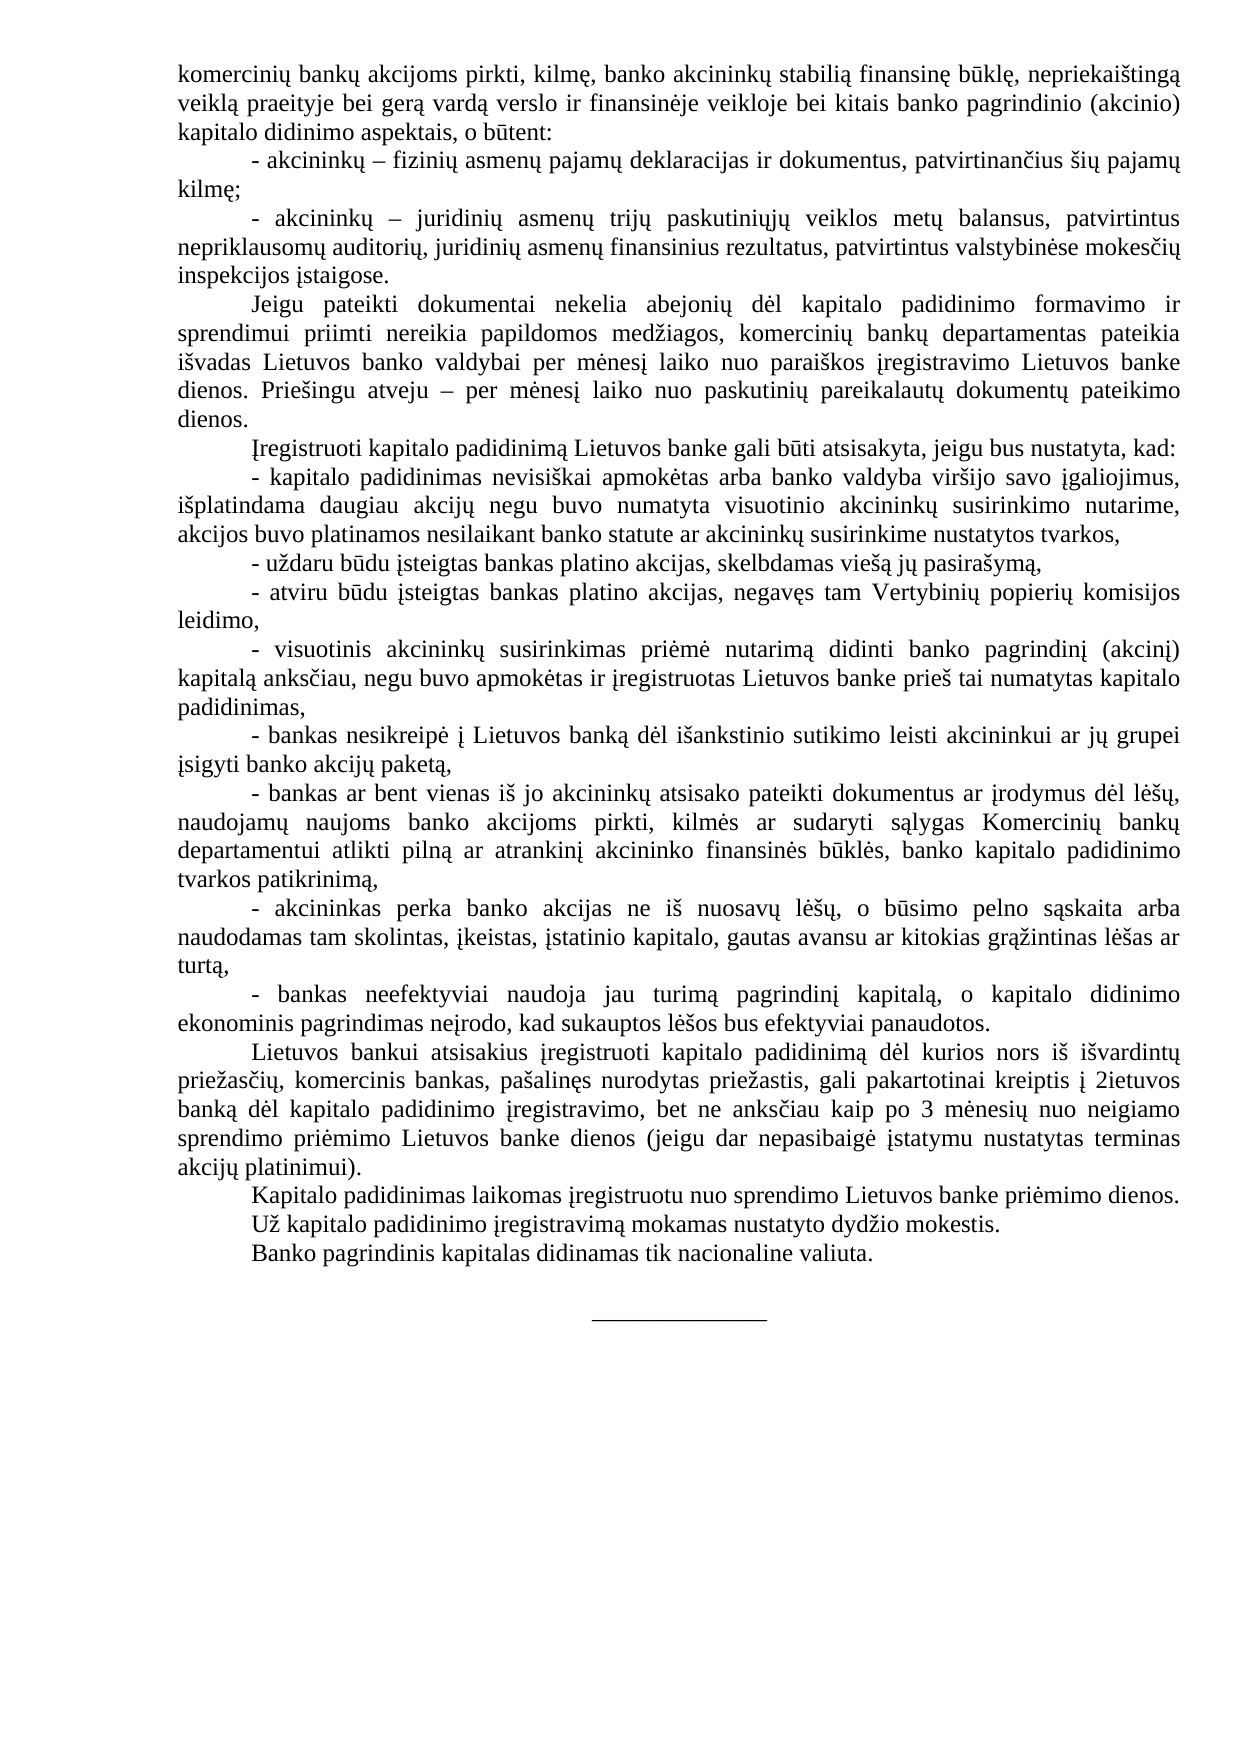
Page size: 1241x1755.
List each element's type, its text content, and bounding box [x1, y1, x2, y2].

text - bankas nesikreipė į Lietuvos banką dėl išankstinio sutikimo leisti akcininkui ar jų grupei įsigyti banko akcijų paketą, [177, 720, 1181, 778]
text - atviru būdu įsteigtas bankas platino akcijas, negavęs tam Vertybinių popierių komisijos leidimo, [177, 577, 1181, 634]
text - akcininkų – juridinių asmenų trijų paskutiniųjų veiklos metų balansus, patvirtintus nepriklausomų auditorių, juridinių asmenų finansinius rezultatus, patvirtintus valstybinėse mokesčių inspekcijos įstaigose. [177, 203, 1181, 289]
text - bankas neefektyviai naudoja jau turimą pagrindinį kapitalą, o kapitalo didinimo ekonominis pagrindimas neįrodo, kad sukauptos lėšos bus efektyviai panaudotos. [177, 979, 1181, 1037]
text Banko pagrindinis kapitalas didinamas tik nacionaline valiuta. [177, 1238, 1181, 1267]
text Kapitalo padidinimas laikomas įregistruotu nuo sprendimo Lietuvos banke priėmimo dienos. [177, 1180, 1181, 1209]
text Lietuvos bankui atsisakius įregistruoti kapitalo padidinimą dėl kurios nors iš išvardintų priežasčių, komercinis bankas, pašalinęs nurodytas priežastis, gali pakartotinai kreiptis į 2ietuvos banką dėl kapitalo padidinimo įregistravimo, bet ne anksčiau kaip po 3 mėnesių nuo neigiamo sprendimo priėmimo Lietuvos banke dienos (jeigu dar nepasibaigė įstatymu nustatytas terminas akcijų platinimui). [177, 1037, 1181, 1180]
text - visuotinis akcininkų susirinkimas priėmė nutarimą didinti banko pagrindinį (akcinį) kapitalą anksčiau, negu buvo apmokėtas ir įregistruotas Lietuvos banke prieš tai numatytas kapitalo padidinimas, [177, 634, 1181, 720]
text ______________ [177, 1295, 1181, 1324]
text Jeigu pateikti dokumentai nekelia abejonių dėl kapitalo padidinimo formavimo ir sprendimui priimti nereikia papildomos medžiagos, komercinių bankų departamentas pateikia išvadas Lietuvos banko valdybai per mėnesį laiko nuo paraiškos įregistravimo Lietuvos banke dienos. Priešingu atveju – per mėnesį laiko nuo paskutinių pareikalautų dokumentų pateikimo dienos. [177, 289, 1181, 433]
text Įregistruoti kapitalo padidinimą Lietuvos banke gali būti atsisakyta, jeigu bus nustatyta, kad: [177, 433, 1181, 462]
text - akcininkas perka banko akcijas ne iš nuosavų lėšų, o būsimo pelno sąskaita arba naudodamas tam skolintas, įkeistas, įstatinio kapitalo, gautas avansu ar kitokias grąžintinas lėšas ar turtą, [177, 893, 1181, 979]
text Už kapitalo padidinimo įregistravimą mokamas nustatyto dydžio mokestis. [177, 1209, 1181, 1238]
text - kapitalo padidinimas nevisiškai apmokėtas arba banko valdyba viršijo savo įgaliojimus, išplatindama daugiau akcijų negu buvo numatyta visuotinio akcininkų susirinkimo nutarime, akcijos buvo platinamos nesilaikant banko statute ar akcininkų susirinkime nustatytos tvarkos, [177, 462, 1181, 548]
text - bankas ar bent vienas iš jo akcininkų atsisako pateikti dokumentus ar įrodymus dėl lėšų, naudojamų naujoms banko akcijoms pirkti, kilmės ar sudaryti sąlygas Komercinių bankų departamentui atlikti pilną ar atrankinį akcininko finansinės būklės, banko kapitalo padidinimo tvarkos patikrinimą, [177, 778, 1181, 893]
text - akcininkų – fizinių asmenų pajamų deklaracijas ir dokumentus, patvirtinančius šių pajamų kilmę; [177, 145, 1181, 203]
text - uždaru būdu įsteigtas bankas platino akcijas, skelbdamas viešą jų pasirašymą, [177, 548, 1181, 577]
text komercinių bankų akcijoms pirkti, kilmę, banko akcininkų stabilią finansinę būklę, nepriekaištingą veiklą praeityje bei gerą vardą verslo ir finansinėje veikloje bei kitais banko pagrindinio (akcinio) kapitalo didinimo aspektais, o būtent: [177, 59, 1181, 145]
